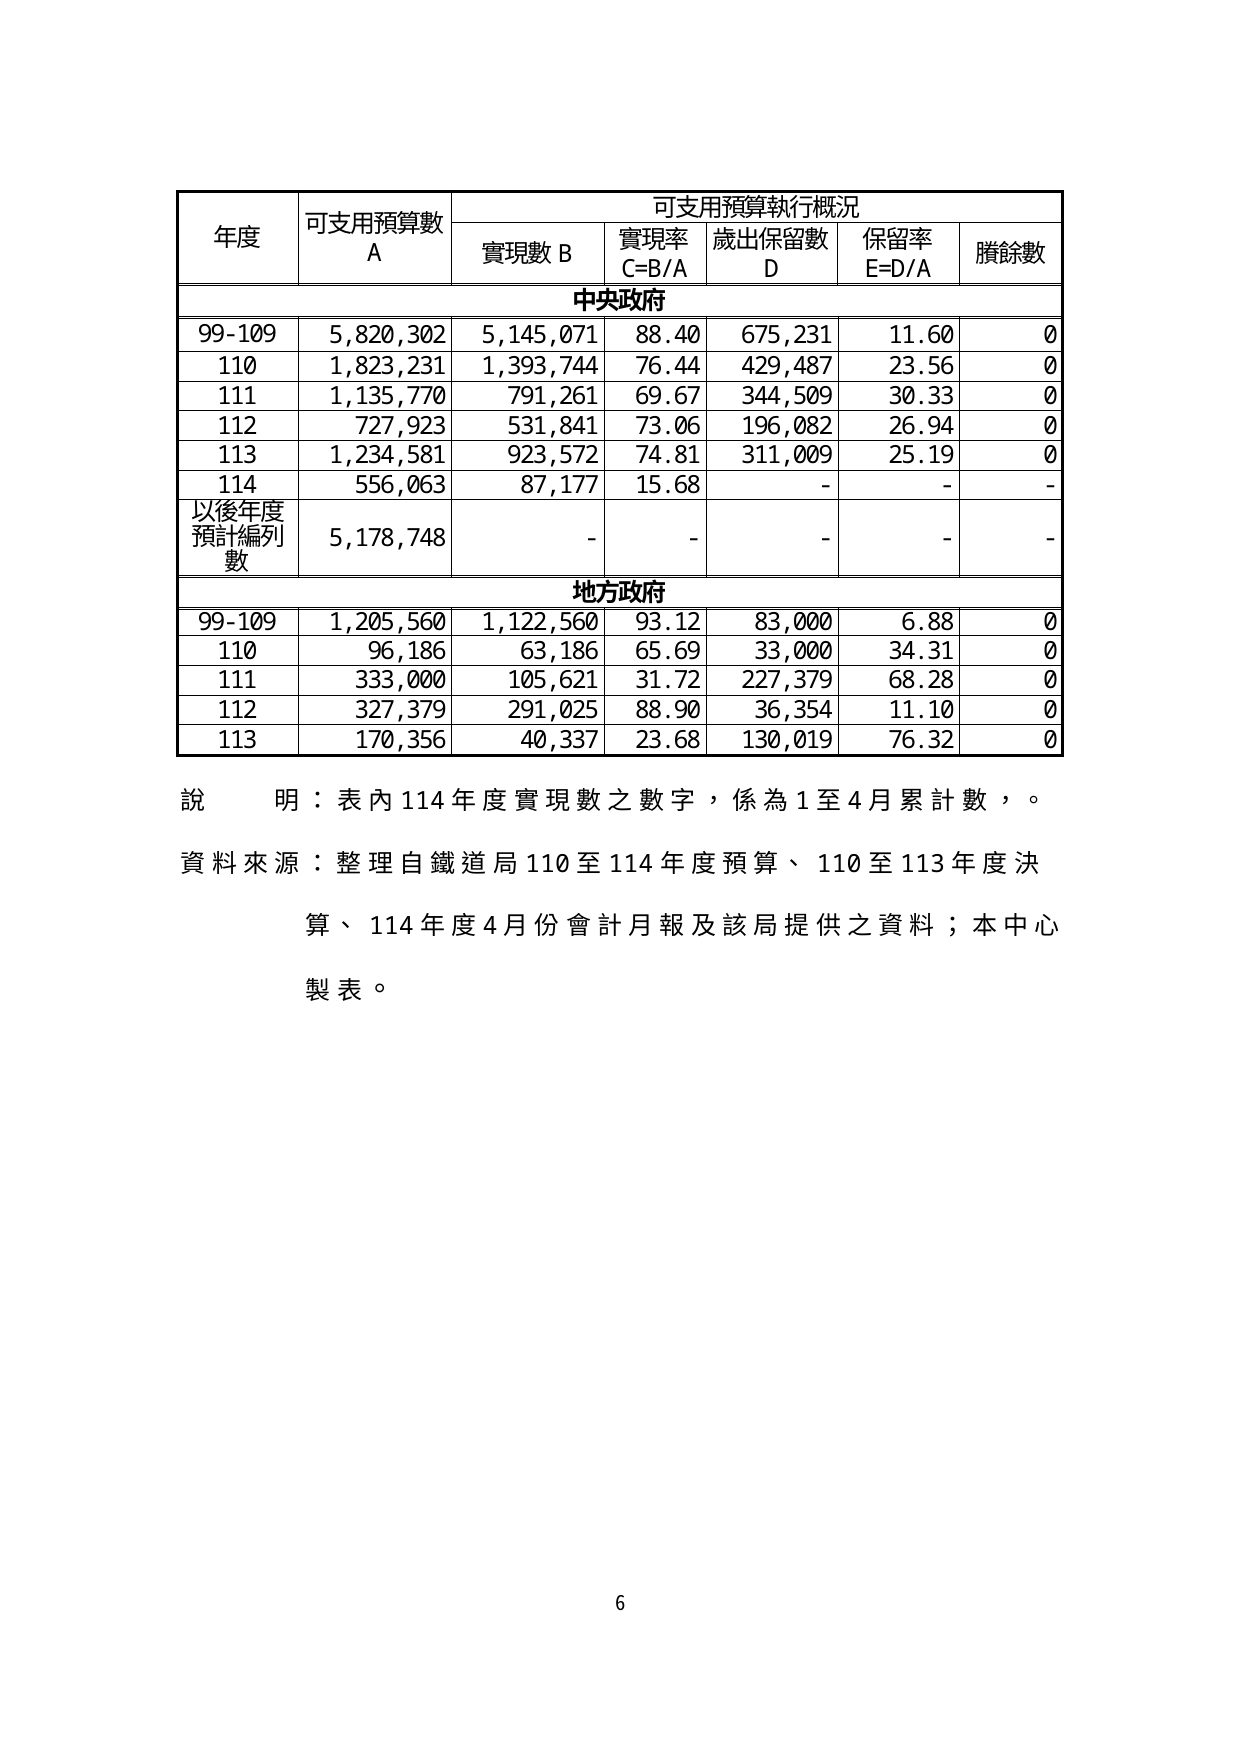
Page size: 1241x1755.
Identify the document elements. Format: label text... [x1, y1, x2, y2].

table_cell - [839, 471, 959, 499]
table_cell 531,841 [452, 411, 604, 440]
table_cell 1,393,744 [452, 352, 604, 381]
table_cell 170,356 [299, 725, 451, 754]
table_cell 791,261 [452, 382, 604, 410]
table_cell 保留率 E=D/A [838, 223, 959, 283]
table_cell 99-109 [179, 610, 298, 635]
table_cell 76.44 [605, 352, 706, 381]
table_cell 以後年度預計編列數 [179, 500, 298, 575]
table_cell 111 [179, 382, 298, 410]
table_cell 23.56 [839, 352, 959, 381]
table_cell 88.90 [605, 696, 706, 724]
table_cell 111 [179, 666, 298, 695]
text 說 明：表內114年度實現數之數字，係為1至4月累計數，。 [177, 757, 1063, 820]
table_cell - [960, 471, 1061, 499]
table_cell 227,379 [707, 666, 838, 695]
table_cell 83,000 [707, 610, 838, 635]
table_cell 110 [179, 636, 298, 665]
table_cell 112 [179, 696, 298, 724]
table_cell 93.12 [605, 610, 706, 635]
table_header 可支用預算執行概況 [452, 193, 1061, 222]
table_cell 0 [960, 725, 1061, 754]
table_cell 1,135,770 [299, 382, 451, 410]
table_cell 25.19 [839, 441, 959, 470]
table_cell 923,572 [452, 441, 604, 470]
table_cell - [960, 500, 1061, 575]
table_cell 429,487 [707, 352, 838, 381]
table_cell 196,082 [707, 411, 838, 440]
table_cell 63,186 [452, 636, 604, 665]
table_cell 31.72 [605, 666, 706, 695]
table_cell 33,000 [707, 636, 838, 665]
table_cell - [452, 500, 604, 575]
table_cell 36,354 [707, 696, 838, 724]
table_cell 0 [960, 666, 1061, 695]
table_cell 87,177 [452, 471, 604, 499]
table_cell 30.33 [839, 382, 959, 410]
table_cell 0 [960, 696, 1061, 724]
table_cell 5,820,302 [299, 319, 451, 351]
table_cell 130,019 [707, 725, 838, 754]
table_cell 中央政府 [179, 286, 1061, 316]
table_cell 65.69 [605, 636, 706, 665]
table_cell 1,823,231 [299, 352, 451, 381]
table_cell 99-109 [179, 319, 298, 351]
table_cell 34.31 [839, 636, 959, 665]
table_cell 15.68 [605, 471, 706, 499]
table_cell 0 [960, 610, 1061, 635]
table_header 年度 [179, 193, 298, 283]
table_cell 88.40 [605, 319, 706, 351]
table_cell 675,231 [707, 319, 838, 351]
table_cell 實現率 C=B/A [605, 223, 706, 283]
table_cell 地方政府 [179, 578, 1061, 607]
table_cell 327,379 [299, 696, 451, 724]
table_cell 68.28 [839, 666, 959, 695]
table_cell 113 [179, 441, 298, 470]
table_cell 0 [960, 441, 1061, 470]
table_cell 1,122,560 [452, 610, 604, 635]
table_cell 311,009 [707, 441, 838, 470]
table_cell 333,000 [299, 666, 451, 695]
table_cell 歲出保留數D [707, 223, 837, 283]
table_cell - [707, 500, 838, 575]
table_cell 0 [960, 352, 1061, 381]
table_cell 1,234,581 [299, 441, 451, 470]
table_cell 6.88 [839, 610, 959, 635]
table_cell 74.81 [605, 441, 706, 470]
table_cell 5,145,071 [452, 319, 604, 351]
table_cell 96,186 [299, 636, 451, 665]
table_cell 291,025 [452, 696, 604, 724]
table_cell 26.94 [839, 411, 959, 440]
table_cell 實現數B [452, 223, 604, 283]
table_cell - [605, 500, 706, 575]
table_cell 727,923 [299, 411, 451, 440]
table_cell 賸餘數 [960, 223, 1061, 283]
table_cell 11.10 [839, 696, 959, 724]
text 資料來源：整理自鐵道局110至114年度預算、110至113年度決算、114年度4月份會計月報及該局提供之資料；本中心製表。 [177, 820, 1063, 1007]
table_cell 110 [179, 352, 298, 381]
table_cell 105,621 [452, 666, 604, 695]
table_cell 73.06 [605, 411, 706, 440]
table_cell 11.60 [839, 319, 959, 351]
table_cell 344,509 [707, 382, 838, 410]
table_cell 0 [960, 319, 1061, 351]
table_cell 76.32 [839, 725, 959, 754]
table_cell 0 [960, 411, 1061, 440]
table_cell 556,063 [299, 471, 451, 499]
table_cell - [839, 500, 959, 575]
table_header 可支用預算數A [299, 193, 451, 283]
table_cell 113 [179, 725, 298, 754]
table_cell 69.67 [605, 382, 706, 410]
table_cell 5,178,748 [299, 500, 451, 575]
table_cell - [707, 471, 838, 499]
table_cell 0 [960, 382, 1061, 410]
table_cell 1,205,560 [299, 610, 451, 635]
table_cell 40,337 [452, 725, 604, 754]
table_cell 23.68 [605, 725, 706, 754]
table_cell 114 [179, 471, 298, 499]
table_cell 112 [179, 411, 298, 440]
table_cell 0 [960, 636, 1061, 665]
